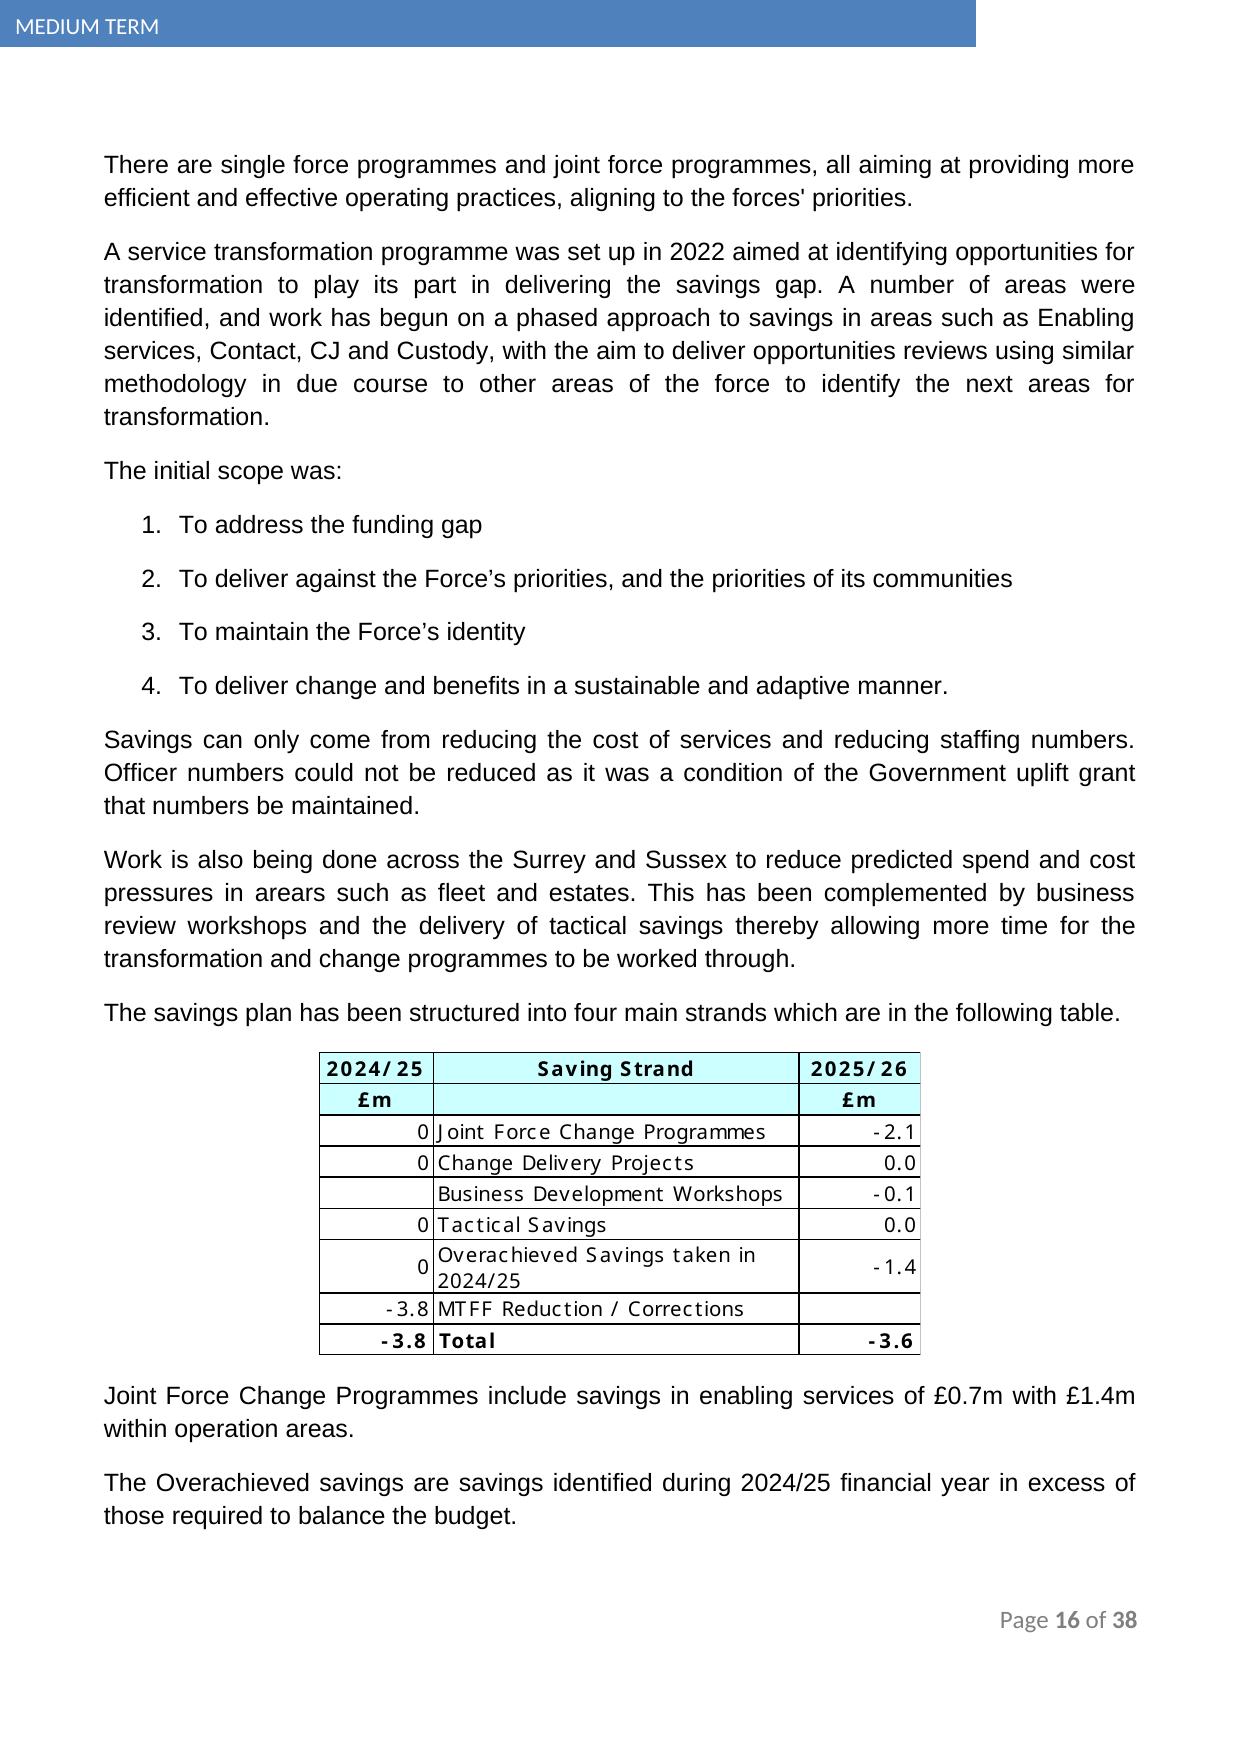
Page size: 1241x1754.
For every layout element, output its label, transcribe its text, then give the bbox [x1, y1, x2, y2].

text The initial scope was: [103, 456, 1137, 484]
text The savings plan has been structured into four main strands which are in the following table. [103, 998, 1137, 1027]
list To deliver change and benefits in a sustainable and adaptive manner. [141, 671, 1137, 700]
list To maintain the Force’s identity [141, 617, 1137, 646]
text Joint Force Change Programmes include savings in enabling services of £0.7m with £1.4m within operation areas. [103, 1381, 1137, 1443]
text There are single force programmes and joint force programmes, all aiming at providing more efficient and effective operating practices, aligning to the forces' priorities. [103, 150, 1137, 212]
text Work is also being done across the Surrey and Sussex to reduce predicted spend and cost pressures in arears such as fleet and estates. This has been complemented by business review workshops and the delivery of tactical savings thereby allowing more time for the transformation and change programmes to be worked through. [103, 845, 1137, 973]
list To address the funding gap [141, 510, 1137, 538]
text A service transformation programme was set up in 2022 aimed at identifying opportunities for transformation to play its part in delivering the savings gap. A number of areas were identified, and work has begun on a phased approach to savings in areas such as Enabling services, Contact, CJ and Custody, with the aim to deliver opportunities reviews using similar methodology in due course to other areas of the force to identify the next areas for transformation. [103, 237, 1137, 431]
text Savings can only come from reducing the cost of services and reducing staffing numbers. Officer numbers could not be reduced as it was a condition of the Government uplift grant that numbers be maintained. [103, 725, 1137, 820]
list To deliver against the Force’s priorities, and the priorities of its communities [141, 563, 1137, 592]
text The Overachieved savings are savings identified during 2024/25 financial year in excess of those required to balance the budget. [103, 1468, 1137, 1530]
